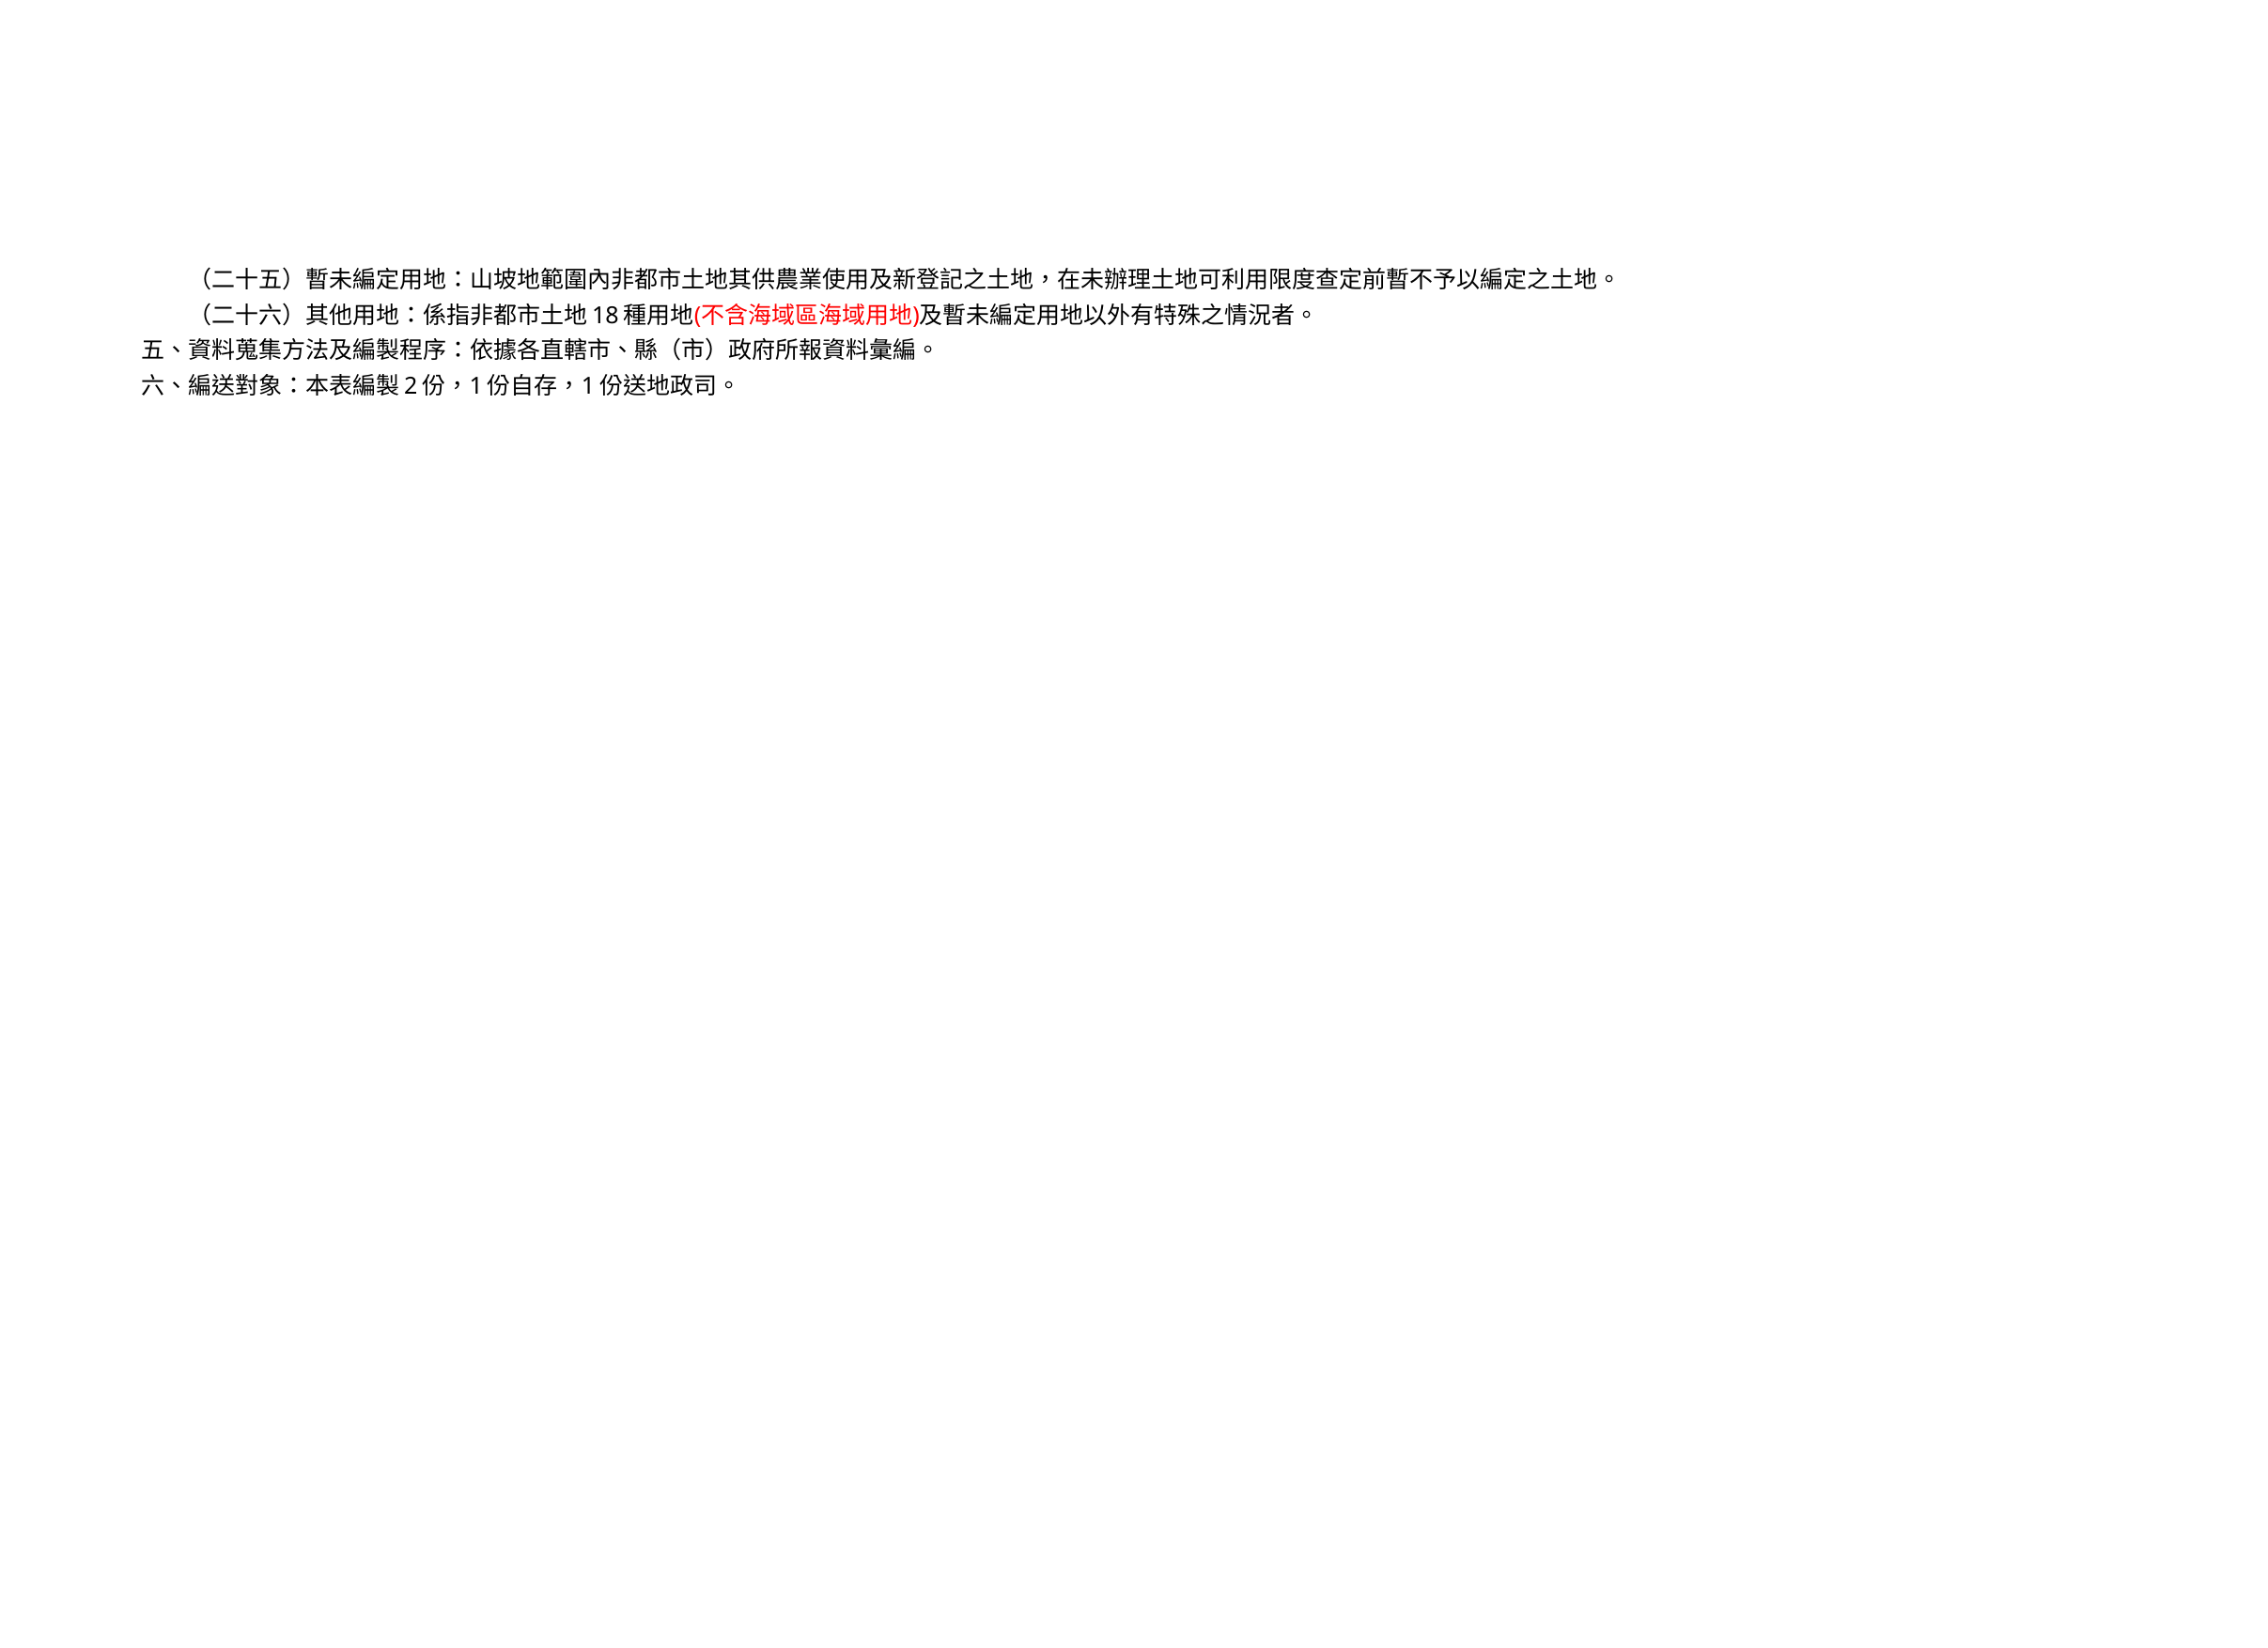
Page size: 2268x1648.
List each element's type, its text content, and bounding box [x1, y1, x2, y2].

text （二十六）其他用地：係指非都市土地18種用地(不含海域區海域用地)及暫未編定用地以外有特殊之情況者。 [188, 295, 1827, 331]
text 六、編送對象：本表編製2份，1份自存，1份送地政司。 [141, 365, 1827, 401]
text 五、資料蒐集方法及編製程序：依據各直轄市、縣（市）政府所報資料彙編。 [141, 331, 1827, 365]
text （二十五）暫未編定用地：山坡地範圍內非都市土地其供農業使用及新登記之土地，在未辦理土地可利用限度查定前暫不予以編定之土地。 [188, 260, 1827, 295]
